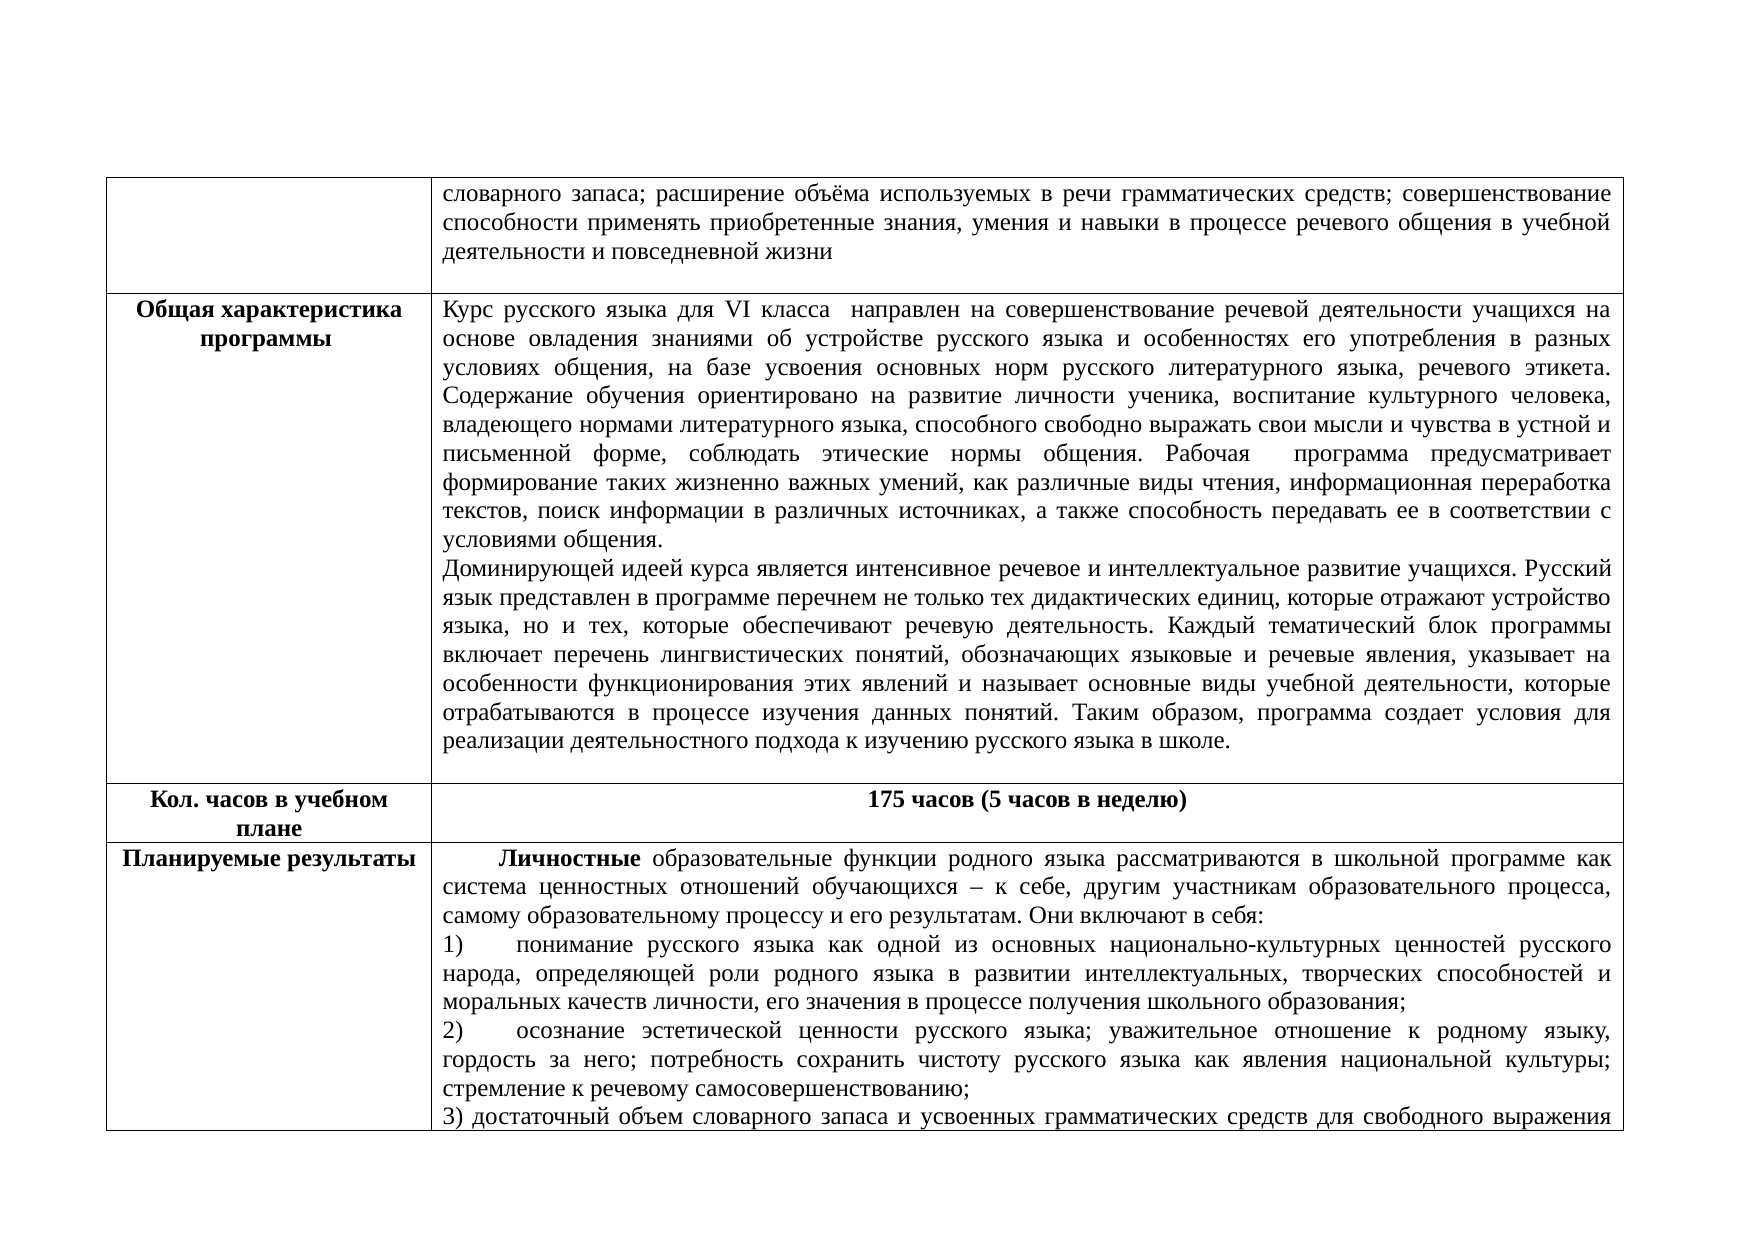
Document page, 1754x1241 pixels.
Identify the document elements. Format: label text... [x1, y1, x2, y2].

table_cell Личностные образовательные функции родного языка рассматриваются в школьной программе как система ценностных отношений обучающихся – к себе, другим участникам образовательного процесса, самому образовательному процессу и его результатам. Они включают в себя: 1) понимание русского языка как одной из основных национально-культурных ценностей русского народа, определяющей роли родного языка в развитии интеллектуальных, творческих способностей и моральных качеств личности, его значения в процессе получения школьного образования; 2) осознание эстетической ценности русского языка; уважительное отношение к родному языку, гордость за него; потребность сохранить чистоту русского языка как явления национальной культуры; стремление к речевому самосовершенствованию; 3) достаточный объем словарного запаса и усвоенных грамматических средств для свободного выражения [432, 843, 1623, 1130]
table_cell [107, 178, 431, 293]
table_cell Кол. часов в учебном плане [107, 784, 431, 842]
table_cell словарного запаса; расширение объёма используемых в речи грамматических средств; совершенствование способности применять приобретенные знания, умения и навыки в процессе речевого общения в учебной деятельности и повседневной жизни [432, 178, 1623, 293]
table_cell 175 часов (5 часов в неделю) [432, 784, 1623, 842]
table_cell Планируемые результаты [107, 843, 431, 1130]
table_cell Общая характеристика программы [107, 294, 431, 783]
table_cell Курс русского языка для VI класса направлен на совершенствование речевой деятельности учащихся на основе овладения знаниями об устройстве русского языка и особенностях его употребления в разных условиях общения, на базе усвоения основных норм русского литературного языка, речевого этикета. Содержание обучения ориентировано на развитие личности ученика, воспитание культурного человека, владеющего нормами литературного языка, способного свободно выражать свои мысли и чувства в устной и письменной форме, соблюдать этические нормы общения. Рабочая программа предусматривает формирование таких жизненно важных умений, как различные виды чтения, информационная переработка текстов, поиск информации в различных источниках, а также способность передавать ее в соответствии с условиями общения. Доминирующей идеей курса является интенсивное речевое и интеллектуальное развитие учащихся. Русский язык представлен в программе перечнем не только тех дидактических единиц, которые отражают устройство языка, но и тех, которые обеспечивают речевую деятельность. Каждый тематический блок программы включает перечень лингвистических понятий, обозначающих языковые и речевые явления, указывает на особенности функционирования этих явлений и называет основные виды учебной деятельности, которые отрабатываются в процессе изучения данных понятий. Таким образом, программа создает условия для реализации деятельностного подхода к изучению русского языка в школе. [432, 294, 1623, 783]
